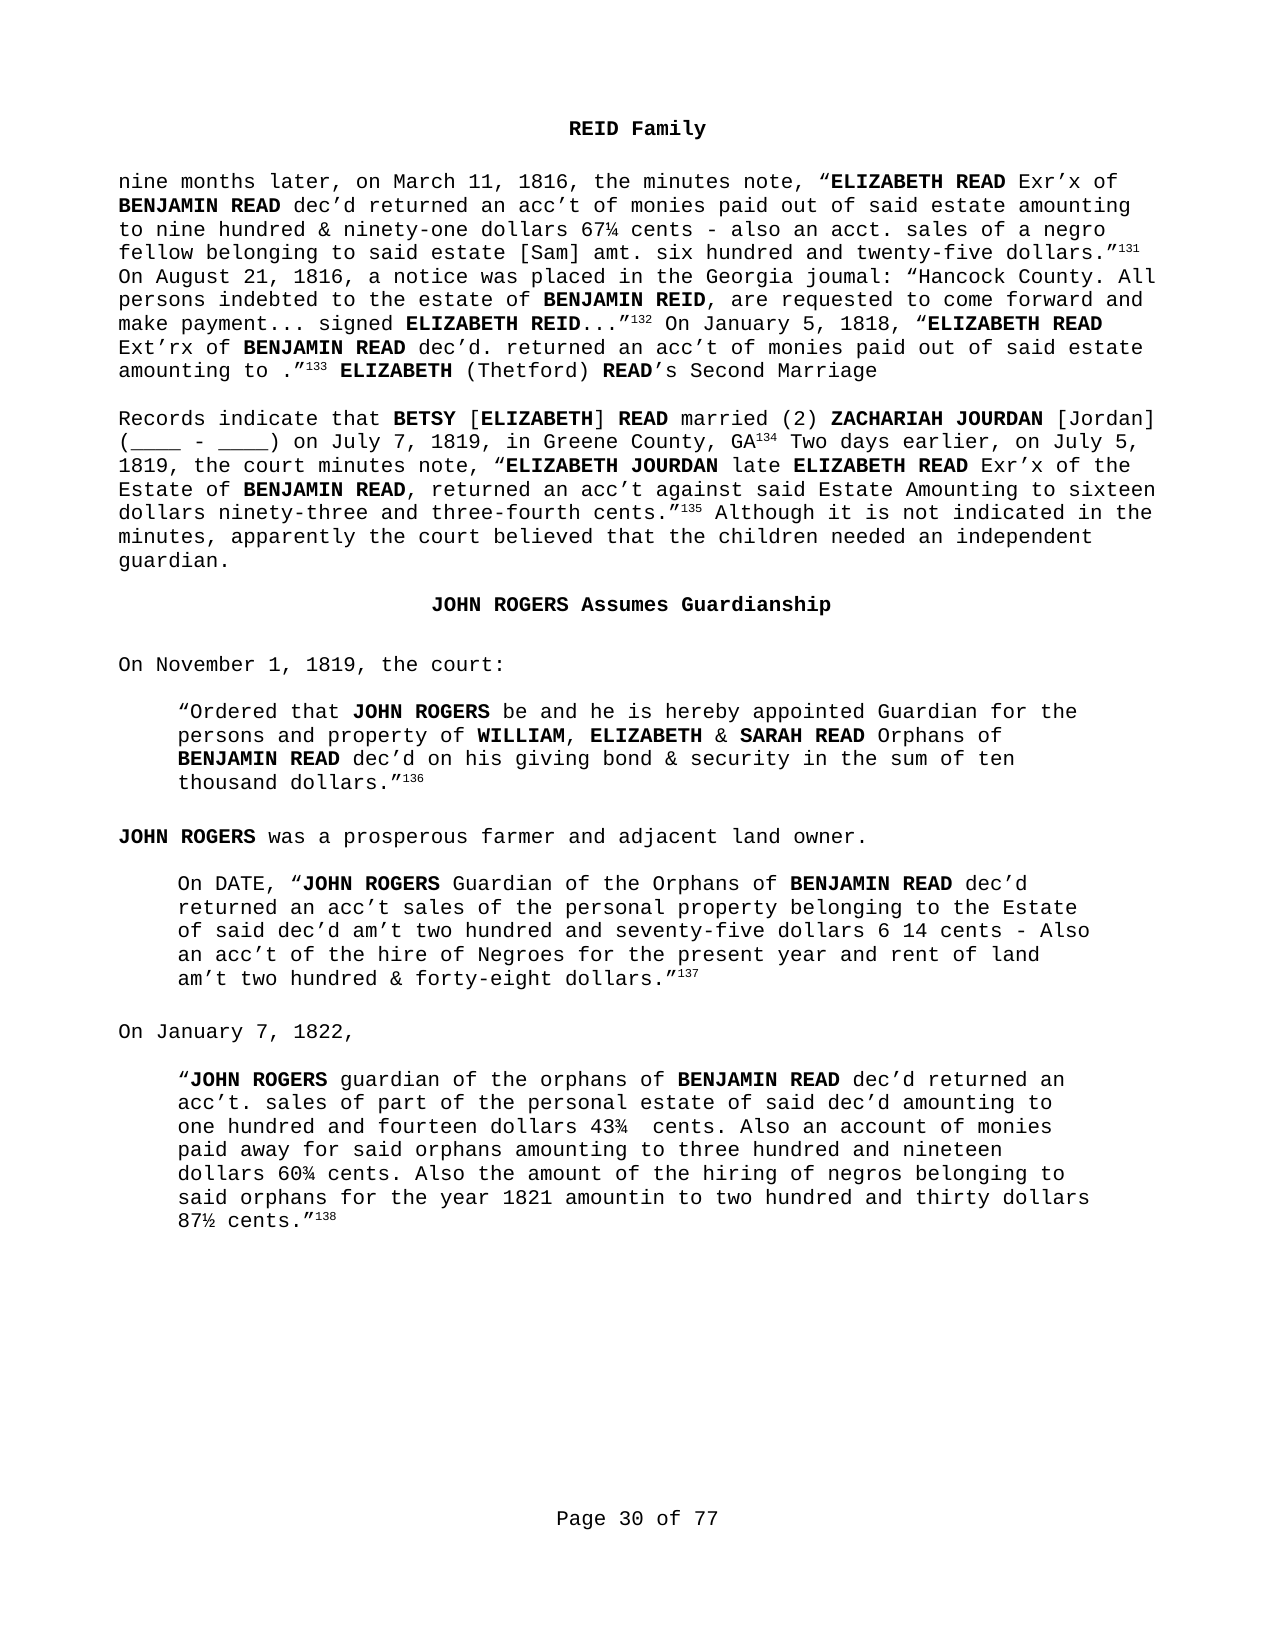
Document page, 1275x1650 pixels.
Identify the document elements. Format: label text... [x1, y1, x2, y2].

text “Ordered that John Rogers be and he is hereby appointed Guardian for the persons and property of William, Elizabeth & Sarah Read Orphans of Benjamin Read dec’d on his giving bond & security in the sum of ten thousand dollars.”136 [177, 701, 1098, 796]
text On January 7, 1822, [118, 1021, 1157, 1045]
text On November 1, 1819, the court: [118, 654, 1157, 677]
text John Rogers was a prosperous farmer and adjacent land owner. [118, 826, 1157, 849]
text “John Rogers guardian of the orphans of Benjamin Read dec’d returned an acc’t. sales of part of the personal estate of said dec’d amounting to one hundred and fourteen dollars 43¾ cents. Also an account of monies paid away for said orphans amounting to three hundred and nineteen dollars 60¾ cents. Also the amount of the hiring of negros belonging to said orphans for the year 1821 amountin to two hundred and thirty dollars 87½ cents.”138 [177, 1068, 1098, 1234]
text nine months later, on March 11, 1816, the minutes note, “Elizabeth Read Exr’x of Benjamin Read dec’d returned an acc’t of monies paid out of said estate amounting to nine hundred & ninety-one dollars 67¼ cents - also an acct. sales of a negro fellow belonging to said estate [Sam] amt. six hundred and twenty-five dollars.”131 On August 21, 1816, a notice was placed in the Georgia joumal: “Hancock County. All persons indebted to the estate of Benjamin Reid, are requested to come forward and make payment... signed Elizabeth Reid...”132 On January 5, 1818, “Elizabeth Read Ext’rx of Benjamin Read dec’d. returned an acc’t of monies paid out of said estate amounting to .”133 Elizabeth (Thetford) Read’s Second Marriage [118, 171, 1157, 384]
text Records indicate that Betsy [Elizabeth] Read married (2) Zachariah Jourdan [Jordan] (____ - ____) on July 7, 1819, in Greene County, GA134 Two days earlier, on July 5, 1819, the court minutes note, “Elizabeth Jourdan late Elizabeth Read Exr’x of the Estate of Benjamin Read, returned an acc’t against said Estate Amounting to sixteen dollars ninety-three and three-fourth cents.”135 Although it is not indicated in the minutes, apparently the court believed that the children needed an independent guardian. [118, 408, 1157, 573]
subtitle John Rogers Assumes Guardianship [118, 594, 1157, 618]
text On DATE, “John Rogers Guardian of the Orphans of Benjamin Read dec’d returned an acc’t sales of the personal property belonging to the Estate of said dec’d am’t two hundred and seventy-five dollars 6 14 cents - Also an acc’t of the hire of Negroes for the present year and rent of land am’t two hundred & forty-eight dollars.”137 [177, 873, 1098, 991]
